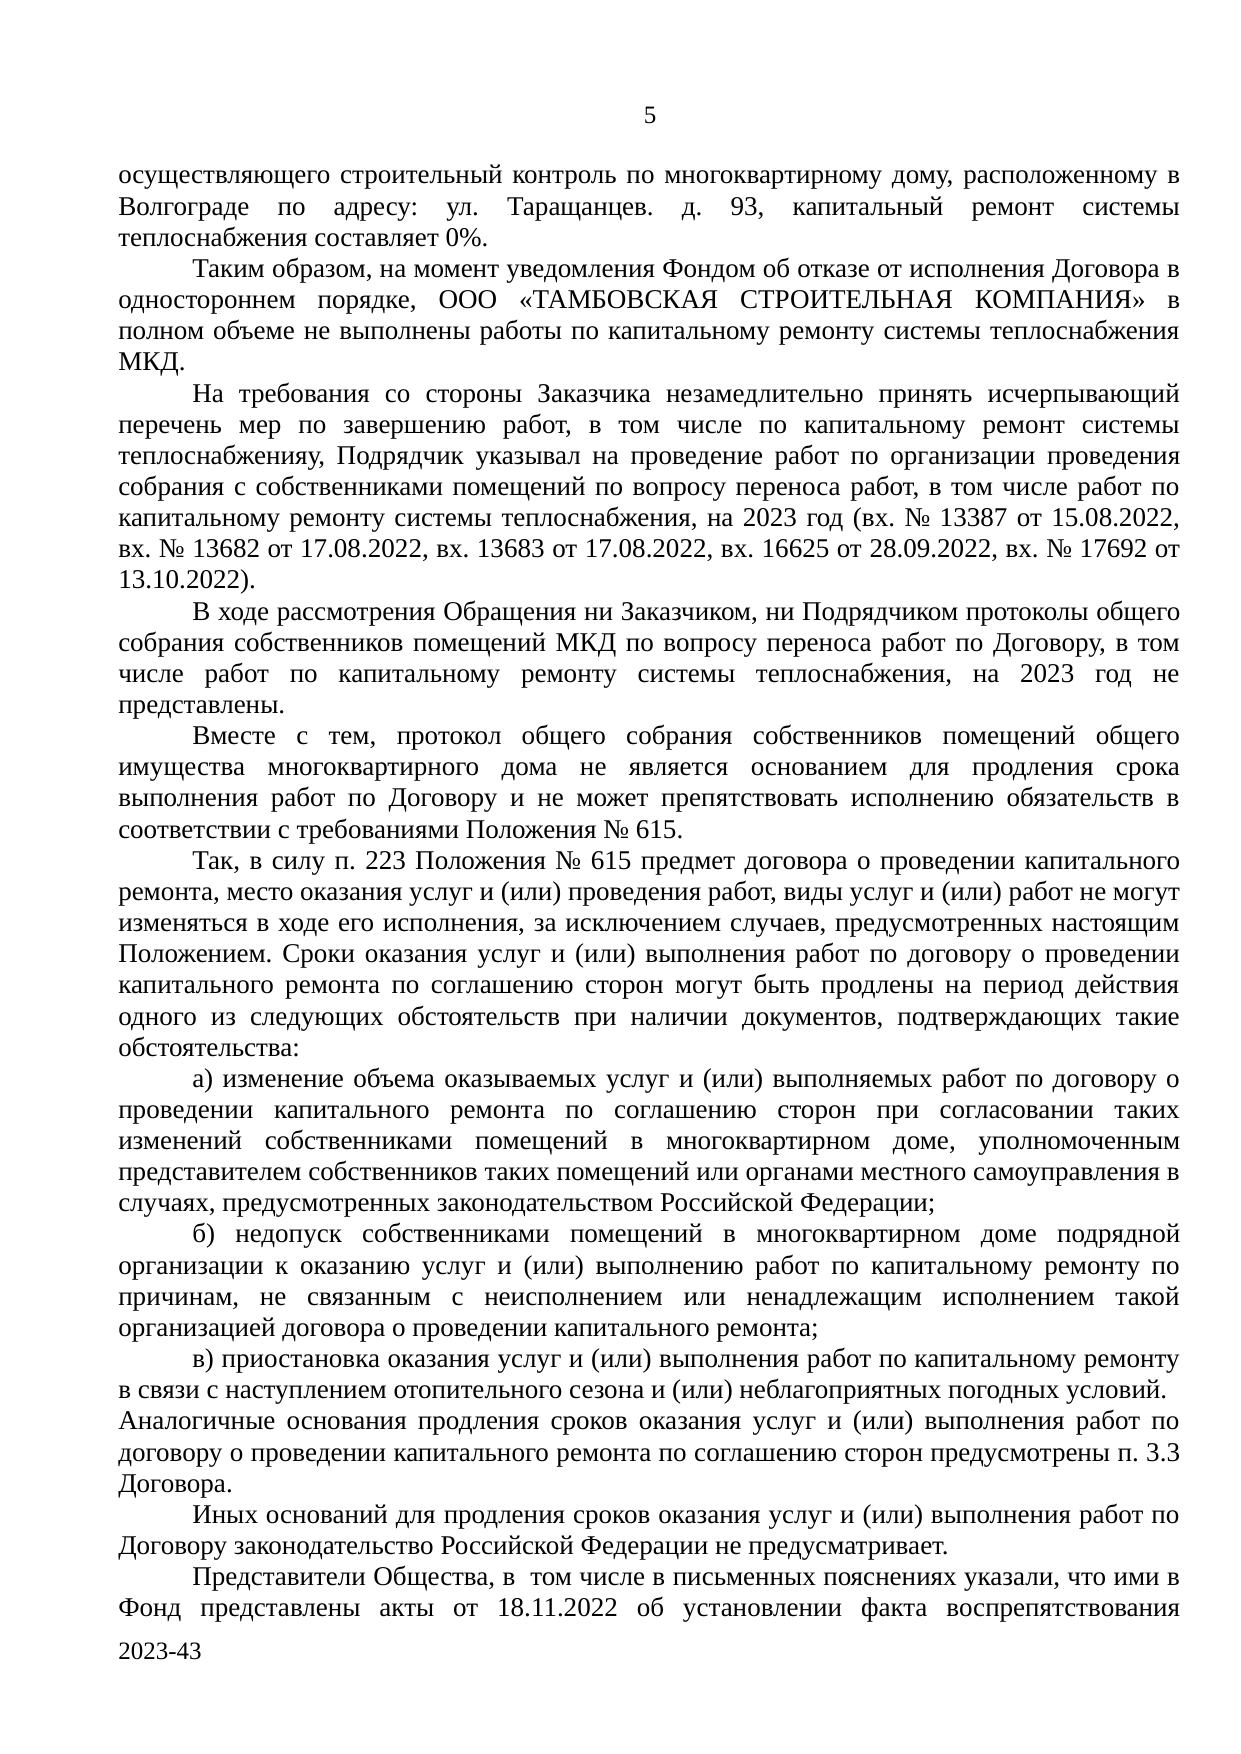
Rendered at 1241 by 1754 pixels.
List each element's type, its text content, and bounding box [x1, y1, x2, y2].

text б) недопуск собственниками помещений в многоквартирном доме подрядной организации к оказанию услуг и (или) выполнению работ по капитальному ремонту по причинам, не связанным с неисполнением или ненадлежащим исполнением такой организацией договора о проведении капитального ремонта; [118, 1218, 1181, 1342]
text На требования со стороны Заказчика незамедлительно принять исчерпывающий перечень мер по завершению работ, в том числе по капитальному ремонт системы теплоснабженияу, Подрядчик указывал на проведение работ по организации проведения собрания с собственниками помещений по вопросу переноса работ, в том числе работ по капитальному ремонту системы теплоснабжения, на 2023 год (вх. № 13387 от 15.08.2022, вх. № 13682 от 17.08.2022, вх. 13683 от 17.08.2022, вх. 16625 от 28.09.2022, вх. № 17692 от 13.10.2022). [118, 377, 1181, 595]
text а) изменение объема оказываемых услуг и (или) выполняемых работ по договору о проведении капитального ремонта по соглашению сторон при согласовании таких изменений собственниками помещений в многоквартирном доме, уполномоченным представителем собственников таких помещений или органами местного самоуправления в случаях, предусмотренных законодательством Российской Федерации; [118, 1062, 1181, 1218]
text Представители Общества, в том числе в письменных пояснениях указали, что ими в Фонд представлены акты от 18.11.2022 об установлении факта воспрепятствования [118, 1560, 1181, 1622]
text в) приостановка оказания услуг и (или) выполнения работ по капитальному ремонту в связи с наступлением отопительного сезона и (или) неблагоприятных погодных условий. [118, 1342, 1181, 1404]
text Аналогичные основания продления сроков оказания услуг и (или) выполнения работ по договору о проведении капитального ремонта по соглашению сторон предусмотрены п. 3.3 Договора. [118, 1404, 1181, 1498]
text Иных оснований для продления сроков оказания услуг и (или) выполнения работ по Договору законодательство Российской Федерации не предусматривает. [118, 1498, 1181, 1560]
text Вместе с тем, протокол общего собрания собственников помещений общего имущества многоквартирного дома не является основанием для продления срока выполнения работ по Договору и не может препятствовать исполнению обязательств в соответствии с требованиями Положения № 615. [118, 719, 1181, 844]
text осуществляющего строительный контроль по многоквартирному дому, расположенному в Волгограде по адресу: ул. Таращанцев. д. 93, капитальный ремонт системы теплоснабжения составляет 0%. [118, 159, 1181, 252]
text В ходе рассмотрения Обращения ни Заказчиком, ни Подрядчиком протоколы общего собрания собственников помещений МКД по вопросу переноса работ по Договору, в том числе работ по капитальному ремонту системы теплоснабжения, на 2023 год не представлены. [118, 595, 1181, 719]
text Так, в силу п. 223 Положения № 615 предмет договора о проведении капитального ремонта, место оказания услуг и (или) проведения работ, виды услуг и (или) работ не могут изменяться в ходе его исполнения, за исключением случаев, предусмотренных настоящим Положением. Сроки оказания услуг и (или) выполнения работ по договору о проведении капитального ремонта по соглашению сторон могут быть продлены на период действия одного из следующих обстоятельств при наличии документов, подтверждающих такие обстоятельства: [118, 844, 1181, 1062]
text Таким образом, на момент уведомления Фондом об отказе от исполнения Договора в одностороннем порядке, ООО «ТАМБОВСКАЯ СТРОИТЕЛЬНАЯ КОМПАНИЯ» в полном объеме не выполнены работы по капитальному ремонту системы теплоснабжения МКД. [118, 252, 1181, 377]
